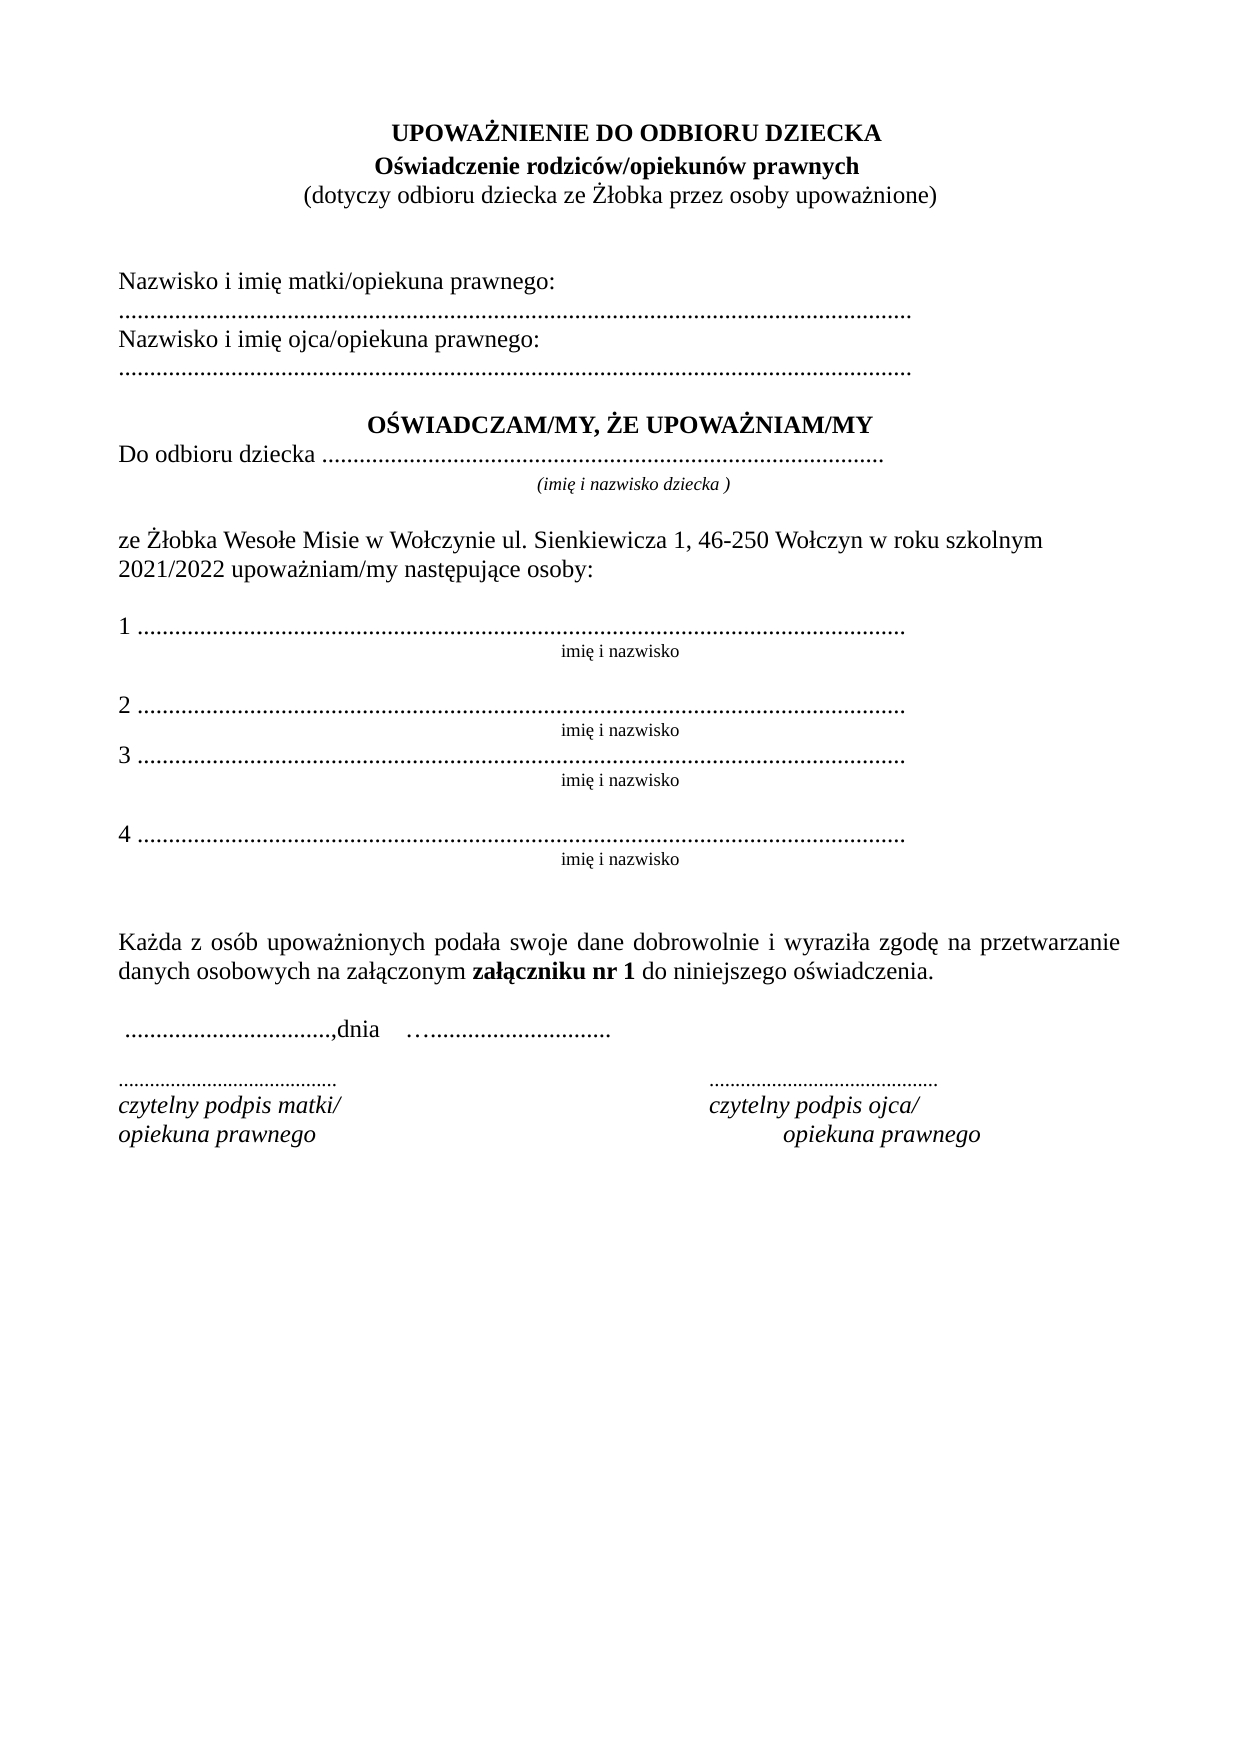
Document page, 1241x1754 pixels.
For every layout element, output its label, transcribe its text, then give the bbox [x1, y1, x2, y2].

text Oświadczenie rodziców/opiekunów prawnych [118, 151, 1122, 180]
text imię i nazwisko [118, 769, 1122, 791]
text 3 ........................................................................................................................... [118, 741, 1122, 769]
text (imię i nazwisko dziecka ) [118, 467, 1122, 496]
text UPOWAŻNIENIE DO ODBIORU DZIECKA [118, 118, 1122, 147]
text OŚWIADCZAM/MY, ŻE UPOWAŻNIAM/MY [118, 410, 1122, 439]
text (dotyczy odbioru dziecka ze Żłobka przez osoby upoważnione) [118, 180, 1122, 209]
text imię i nazwisko [118, 719, 1122, 741]
text 2 ........................................................................................................................... [118, 690, 1122, 719]
text 1 ........................................................................................................................... [118, 611, 1122, 640]
text Każda z osób upoważnionych podała swoje dane dobrowolnie i wyraziła zgodę na przetwarzanie danych osobowych na załączonym załączniku nr 1 do niniejszego oświadczenia. [118, 927, 1122, 985]
text imię i nazwisko [118, 848, 1122, 870]
text Do odbioru dziecka .......................................................................................... [118, 439, 1122, 467]
text Nazwisko i imię ojca/opiekuna prawnego: [118, 324, 1122, 352]
text opiekuna prawnego opiekuna prawnego [118, 1119, 1122, 1148]
text Nazwisko i imię matki/opiekuna prawnego: [118, 266, 1122, 295]
text ............................................................................................................................... [118, 295, 1122, 324]
text imię i nazwisko [118, 640, 1122, 661]
text ze Żłobka Wesołe Misie w Wołczynie ul. Sienkiewicza 1, 46-250 Wołczyn w roku szkolnym 2021/2022 upoważniam/my następujące osoby: [118, 525, 1122, 582]
text czytelny podpis matki/ czytelny podpis ojca/ [118, 1091, 1122, 1119]
text .................................,dnia …............................. [118, 1014, 1122, 1042]
text .......................................... ............................................ [118, 1066, 1122, 1091]
text ............................................................................................................................... [118, 352, 1122, 381]
text 4 ........................................................................................................................... [118, 819, 1122, 848]
